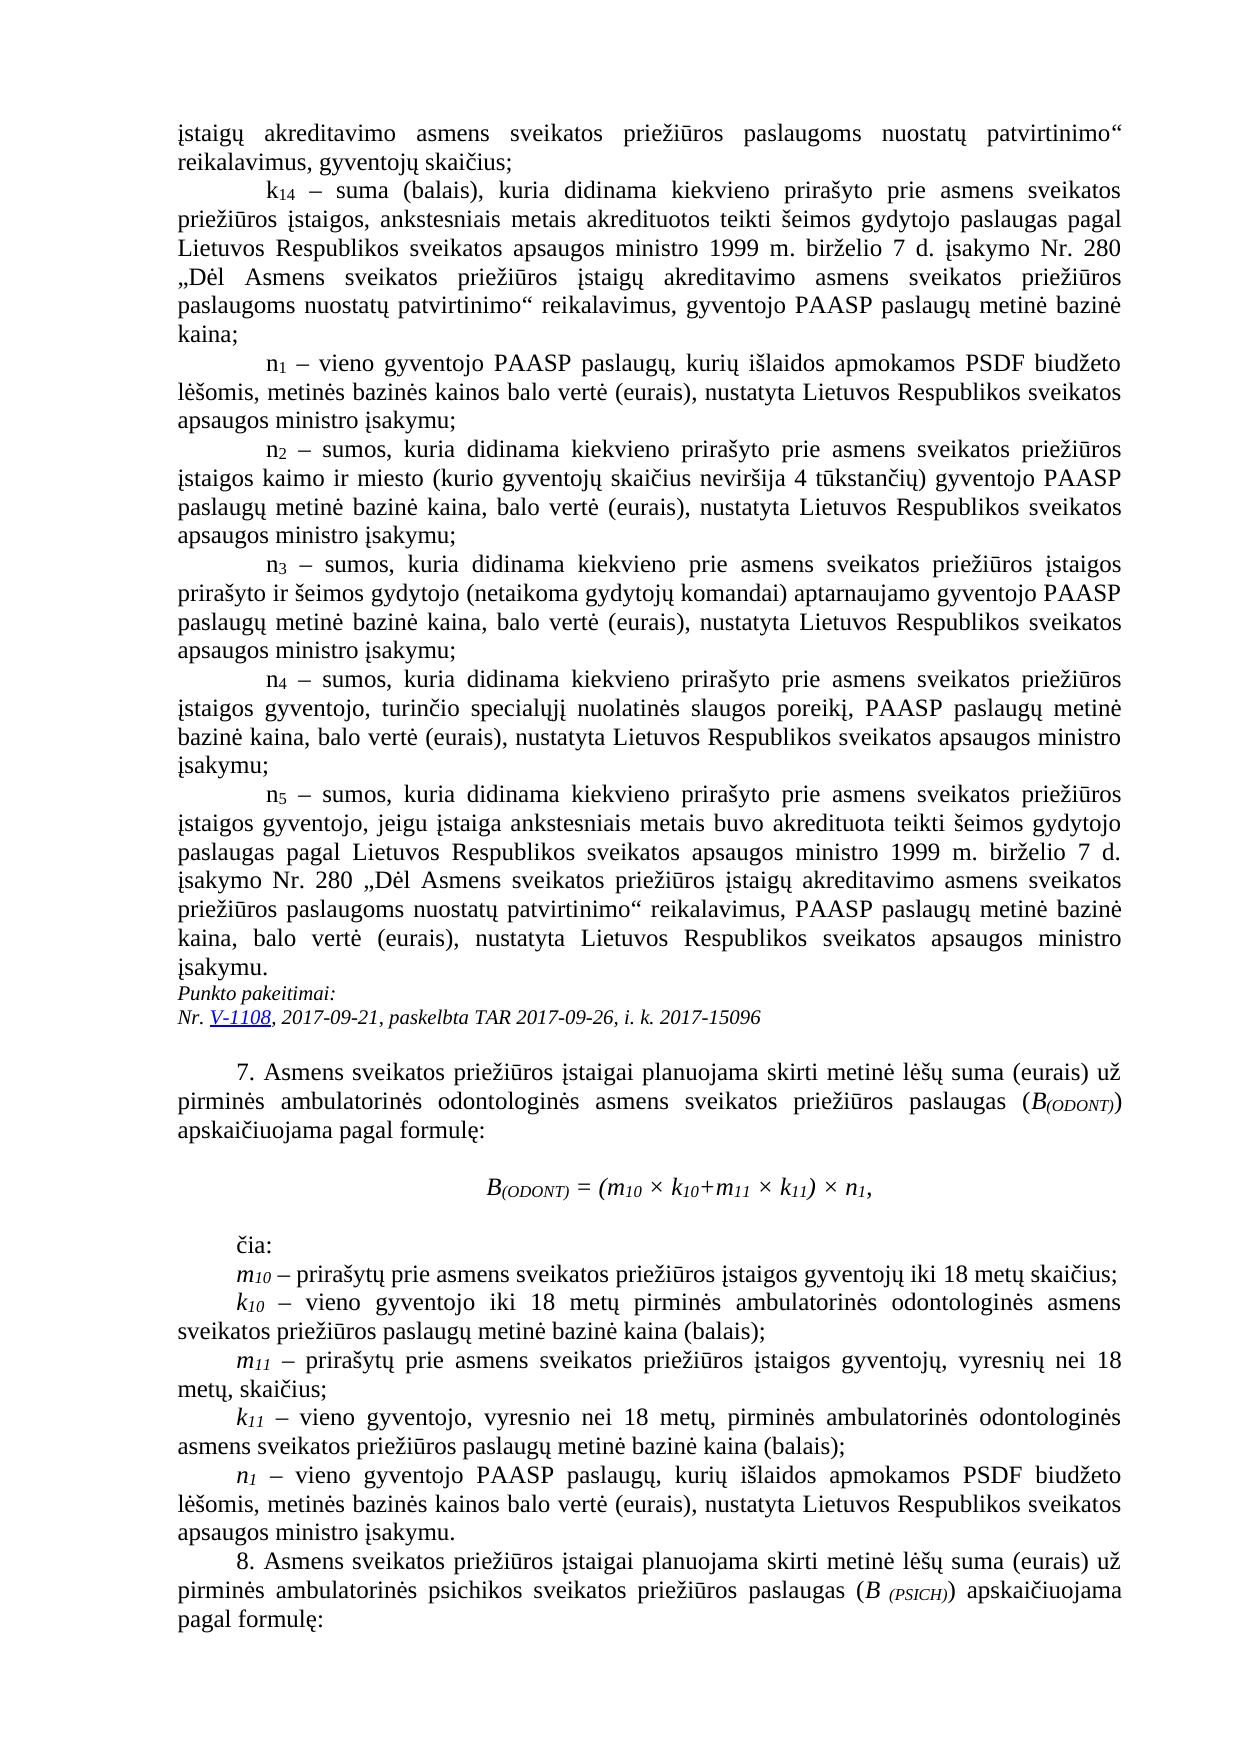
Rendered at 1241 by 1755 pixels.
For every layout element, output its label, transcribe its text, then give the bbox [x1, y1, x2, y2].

text k10 – vieno gyventojo iki 18 metų pirminės ambulatorinės odontologinės asmens sveikatos priežiūros paslaugų metinė bazinė kaina (balais); [177, 1287, 1122, 1345]
text k11 – vieno gyventojo, vyresnio nei 18 metų, pirminės ambulatorinės odontologinės asmens sveikatos priežiūros paslaugų metinė bazinė kaina (balais); [177, 1402, 1122, 1460]
text B(ODONT) = (m10 × k10+m11 × k11) × n1, [177, 1172, 1122, 1201]
text 7. Asmens sveikatos priežiūros įstaigai planuojama skirti metinė lėšų suma (eurais) už pirminės ambulatorinės odontologinės asmens sveikatos priežiūros paslaugas (B(ODONT)) apskaičiuojama pagal formulę: [177, 1057, 1122, 1144]
text n3 – sumos, kuria didinama kiekvieno prie asmens sveikatos priežiūros įstaigos prirašyto ir šeimos gydytojo (netaikoma gydytojų komandai) aptarnaujamo gyventojo PAASP paslaugų metinė bazinė kaina, balo vertė (eurais), nustatyta Lietuvos Respublikos sveikatos apsaugos ministro įsakymu; [177, 549, 1122, 664]
text Nr. V-1108, 2017-09-21, paskelbta TAR 2017-09-26, i. k. 2017-15096 [177, 1005, 1122, 1029]
text Punkto pakeitimai: [177, 981, 1122, 1005]
text m10 – prirašytų prie asmens sveikatos priežiūros įstaigos gyventojų iki 18 metų skaičius; [177, 1259, 1122, 1287]
text n2 – sumos, kuria didinama kiekvieno prirašyto prie asmens sveikatos priežiūros įstaigos kaimo ir miesto (kurio gyventojų skaičius neviršija 4 tūkstančių) gyventojo PAASP paslaugų metinė bazinė kaina, balo vertė (eurais), nustatyta Lietuvos Respublikos sveikatos apsaugos ministro įsakymu; [177, 434, 1122, 549]
text n5 – sumos, kuria didinama kiekvieno prirašyto prie asmens sveikatos priežiūros įstaigos gyventojo, jeigu įstaiga ankstesniais metais buvo akredituota teikti šeimos gydytojo paslaugas pagal Lietuvos Respublikos sveikatos apsaugos ministro 1999 m. birželio 7 d. įsakymo Nr. 280 „Dėl Asmens sveikatos priežiūros įstaigų akreditavimo asmens sveikatos priežiūros paslaugoms nuostatų patvirtinimo“ reikalavimus, PAASP paslaugų metinė bazinė kaina, balo vertė (eurais), nustatyta Lietuvos Respublikos sveikatos apsaugos ministro įsakymu. [177, 779, 1122, 981]
text 8. Asmens sveikatos priežiūros įstaigai planuojama skirti metinė lėšų suma (eurais) už pirminės ambulatorinės psichikos sveikatos priežiūros paslaugas (B (PSICH)) apskaičiuojama pagal formulę: [177, 1546, 1122, 1632]
text įstaigų akreditavimo asmens sveikatos priežiūros paslaugoms nuostatų patvirtinimo“ reikalavimus, gyventojų skaičius; [177, 118, 1122, 176]
text n4 – sumos, kuria didinama kiekvieno prirašyto prie asmens sveikatos priežiūros įstaigos gyventojo, turinčio specialųjį nuolatinės slaugos poreikį, PAASP paslaugų metinė bazinė kaina, balo vertė (eurais), nustatyta Lietuvos Respublikos sveikatos apsaugos ministro įsakymu; [177, 664, 1122, 779]
text k14 – suma (balais), kuria didinama kiekvieno prirašyto prie asmens sveikatos priežiūros įstaigos, ankstesniais metais akredituotos teikti šeimos gydytojo paslaugas pagal Lietuvos Respublikos sveikatos apsaugos ministro 1999 m. birželio 7 d. įsakymo Nr. 280 „Dėl Asmens sveikatos priežiūros įstaigų akreditavimo asmens sveikatos priežiūros paslaugoms nuostatų patvirtinimo“ reikalavimus, gyventojo PAASP paslaugų metinė bazinė kaina; [177, 176, 1122, 348]
text čia: [177, 1230, 1122, 1259]
text n1 – vieno gyventojo PAASP paslaugų, kurių išlaidos apmokamos PSDF biudžeto lėšomis, metinės bazinės kainos balo vertė (eurais), nustatyta Lietuvos Respublikos sveikatos apsaugos ministro įsakymu; [177, 348, 1122, 434]
text n1 – vieno gyventojo PAASP paslaugų, kurių išlaidos apmokamos PSDF biudžeto lėšomis, metinės bazinės kainos balo vertė (eurais), nustatyta Lietuvos Respublikos sveikatos apsaugos ministro įsakymu. [177, 1460, 1122, 1546]
text m11 – prirašytų prie asmens sveikatos priežiūros įstaigos gyventojų, vyresnių nei 18 metų, skaičius; [177, 1345, 1122, 1402]
